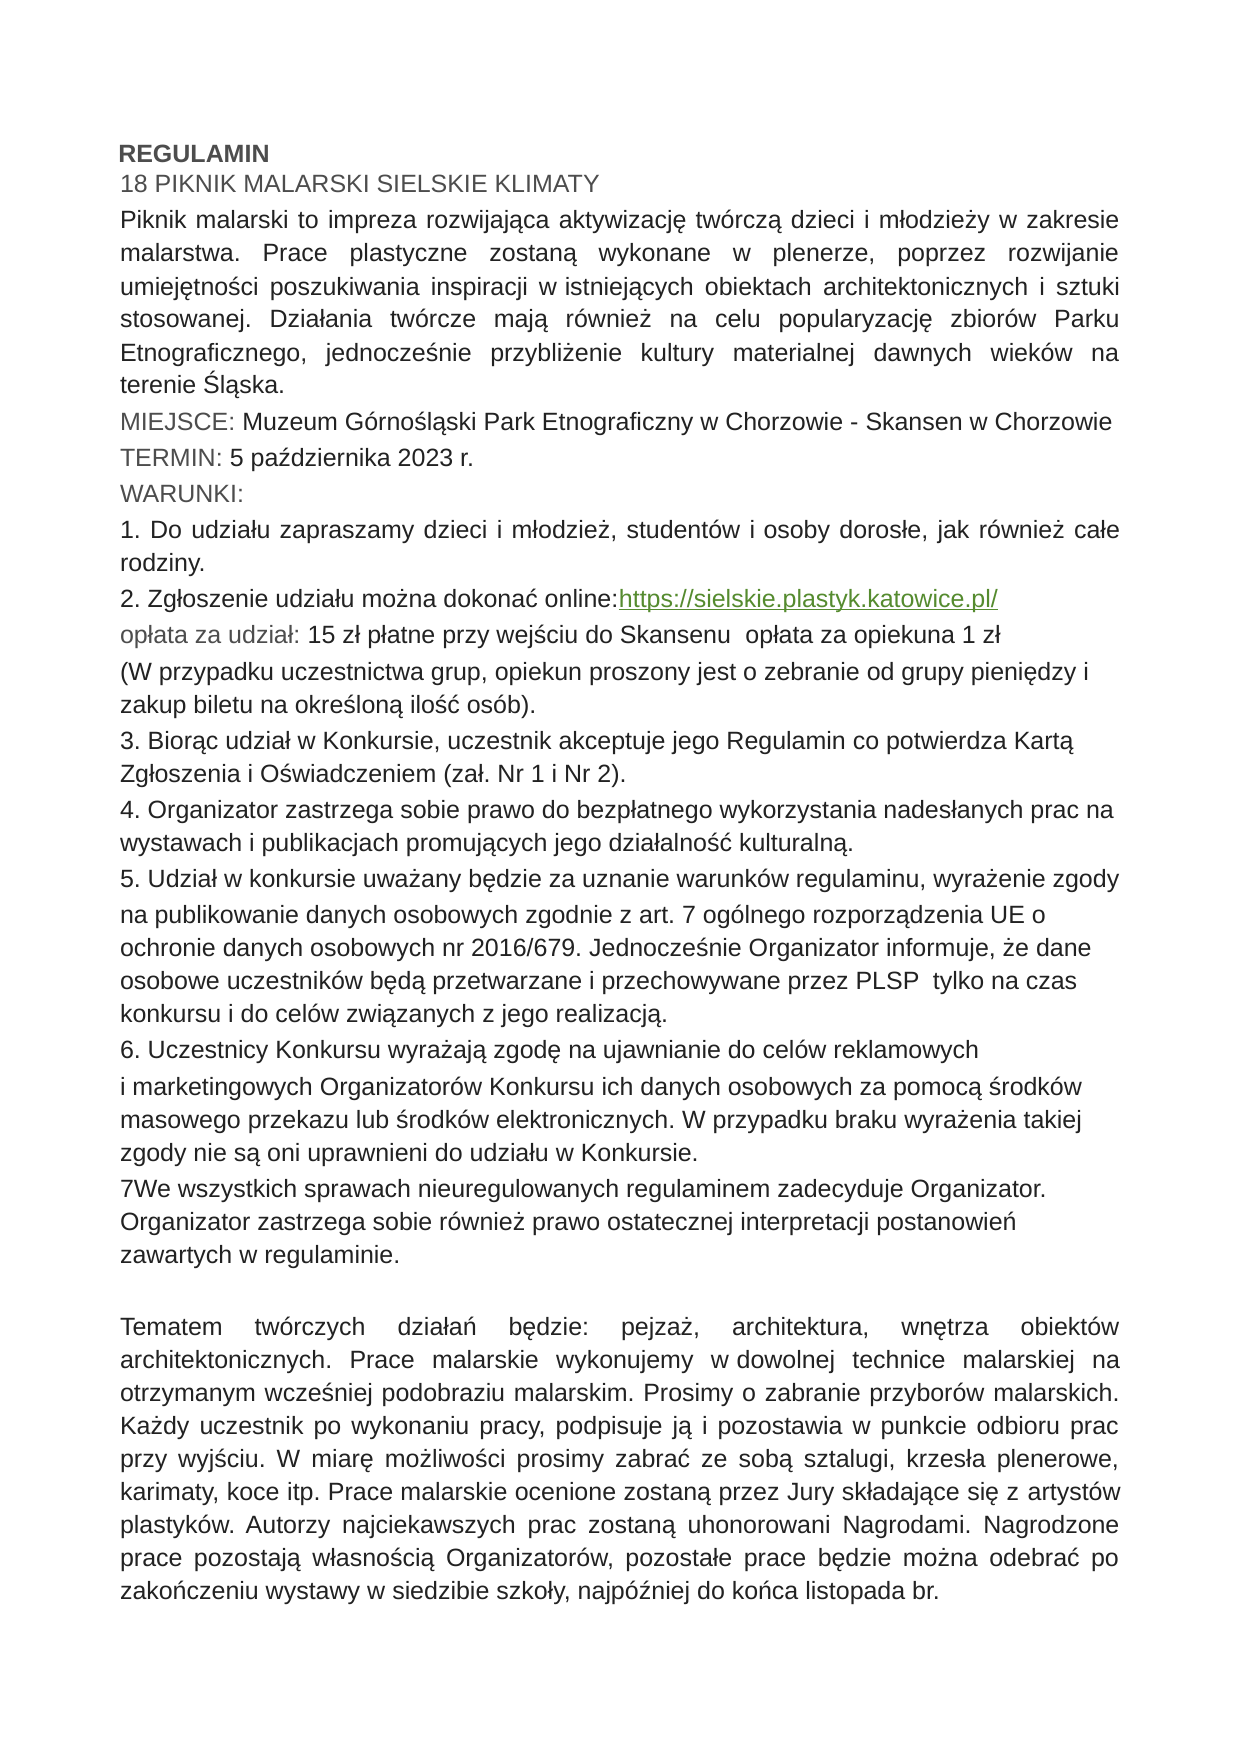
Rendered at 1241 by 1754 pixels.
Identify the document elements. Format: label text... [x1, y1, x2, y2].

text 7We wszystkich sprawach nieuregulowanych regulaminem zadecyduje Organizator. Organizator zastrzega sobie również prawo ostatecznej interpretacji postanowień zawartych w regulaminie. [120, 1174, 1121, 1268]
subtitle REGULAMIN [118, 139, 1122, 168]
text opłata za udział: 15 zł płatne przy wejściu do Skansenu opłata za opiekuna 1 zł [120, 620, 1121, 649]
text i marketingowych Organizatorów Konkursu ich danych osobowych za pomocą środków masowego przekazu lub środków elektronicznych. W przypadku braku wyrażenia takiej zgody nie są oni uprawnieni do udziału w Konkursie. [120, 1072, 1121, 1166]
text WARUNKI: [120, 479, 1121, 508]
text TERMIN: 5 października 2023 r. [120, 443, 1121, 472]
text na publikowanie danych osobowych zgodnie z art. 7 ogólnego rozporządzenia UE o ochronie danych osobowych nr 2016/679. Jednocześnie Organizator informuje, że dane osobowe uczestników będą przetwarzane i przechowywane przez PLSP tylko na czas konkursu i do celów związanych z jego realizacją. [120, 900, 1121, 1028]
text 6. Uczestnicy Konkursu wyrażają zgodę na ujawnianie do celów reklamowych [120, 1035, 1121, 1064]
text 5. Udział w konkursie uważany będzie za uznanie warunków regulaminu, wyrażenie zgody [120, 864, 1121, 893]
text Tematem twórczych działań będzie: pejzaż, architektura, wnętrza obiektów architektonicznych. Prace malarskie wykonujemy w dowolnej technice malarskiej na otrzymanym wcześniej podobraziu malarskim. Prosimy o zabranie przyborów malarskich. Każdy uczestnik po wykonaniu pracy, podpisuje ją i pozostawia w punkcie odbioru prac przy wyjściu. W miarę możliwości prosimy zabrać ze sobą sztalugi, krzesła plenerowe, karimaty, koce itp. Prace malarskie ocenione zostaną przez Jury składające się z artystów plastyków. Autorzy najciekawszych prac zostaną uhonorowani Nagrodami. Nagrodzone prace pozostają własnością Organizatorów, pozostałe prace będzie można odebrać po zakończeniu wystawy w siedzibie szkoły, najpóźniej do końca listopada br. [120, 1312, 1121, 1605]
text 1. Do udziału zapraszamy dzieci i młodzież, studentów i osoby dorosłe, jak również całe rodziny. [120, 515, 1121, 577]
text 18 PIKNIK MALARSKI SIELSKIE KLIMATY [120, 169, 1121, 198]
text (W przypadku uczestnictwa grup, opiekun proszony jest o zebranie od grupy pieniędzy i zakup biletu na określoną ilość osób). [120, 657, 1121, 718]
text 2. Zgłoszenie udziału można dokonać online:https://sielskie.plastyk.katowice.pl/ [120, 584, 1121, 613]
text Piknik malarski to impreza rozwijająca aktywizację twórczą dzieci i młodzieży w zakresie malarstwa. Prace plastyczne zostaną wykonane w plenerze, poprzez rozwijanie umiejętności poszukiwania inspiracji w istniejących obiektach architektonicznych i sztuki stosowanej. Działania twórcze mają również na celu popularyzację zbiorów Parku Etnograficznego, jednocześnie przybliżenie kultury materialnej dawnych wieków na terenie Śląska. [120, 205, 1121, 399]
text 3. Biorąc udział w Konkursie, uczestnik akceptuje jego Regulamin co potwierdza Kartą Zgłoszenia i Oświadczeniem (zał. Nr 1 i Nr 2). [120, 726, 1121, 787]
text MIEJSCE: Muzeum Górnośląski Park Etnograficzny w Chorzowie - Skansen w Chorzowie [120, 407, 1121, 435]
text 4. Organizator zastrzega sobie prawo do bezpłatnego wykorzystania nadesłanych prac na wystawach i publikacjach promujących jego działalność kulturalną. [120, 795, 1121, 857]
